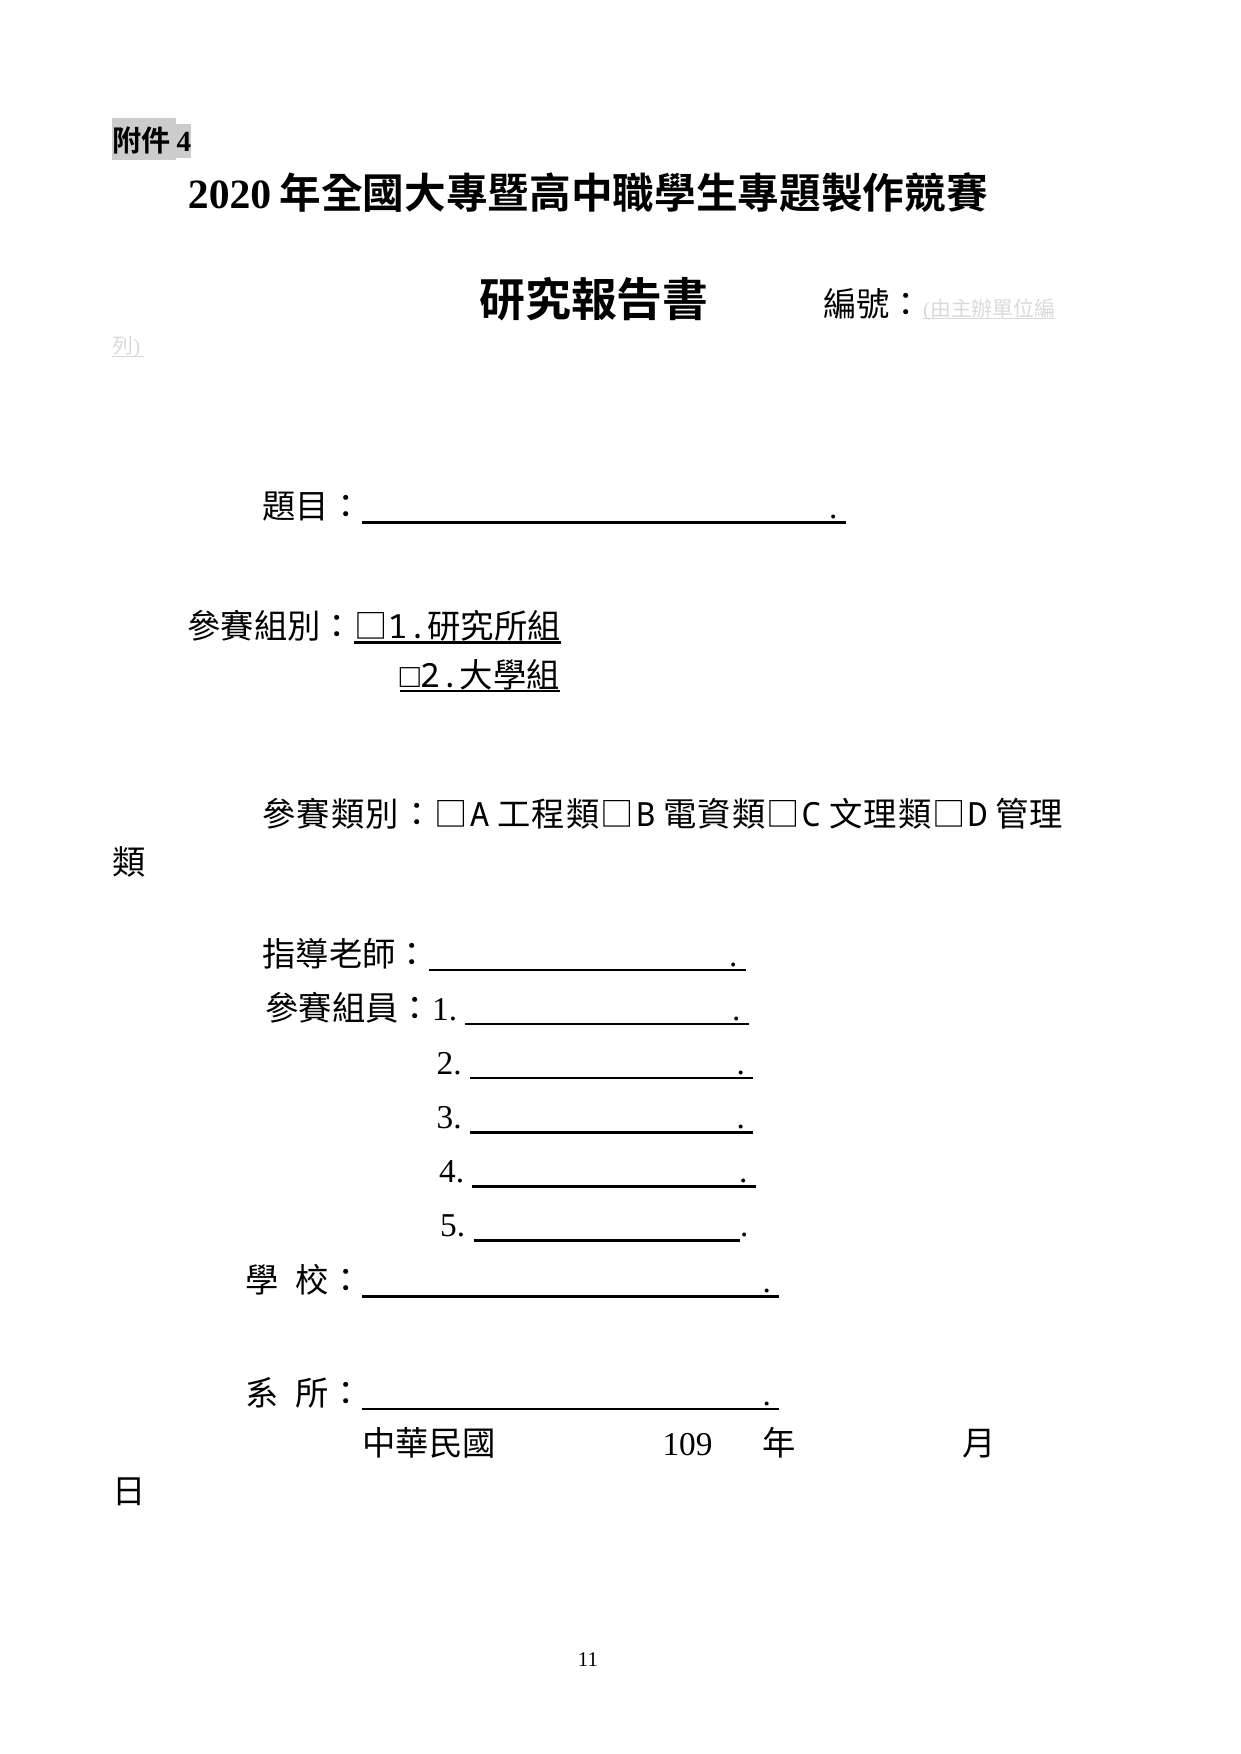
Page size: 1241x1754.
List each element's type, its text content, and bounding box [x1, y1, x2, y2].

text 中華民國 109 年 月 日 [112, 1416, 1063, 1513]
text 題目： . [112, 480, 1063, 528]
text 3. . [278, 1085, 1063, 1139]
text 附件4 [112, 118, 1063, 160]
text □2.大學組 [112, 648, 1013, 697]
text 研究報告書 編號：(由主辦單位編列) [112, 263, 1063, 360]
text 學 校： . [112, 1248, 1063, 1304]
text 指導老師： . [112, 923, 1063, 977]
text 2. . [278, 1031, 1063, 1085]
text 5. . [112, 1193, 1063, 1248]
text 系 所： . [112, 1360, 1063, 1416]
text 2020年全國大專暨高中職學生專題製作競賽 [112, 160, 1063, 220]
text 4. . [167, 1139, 1063, 1193]
text 參賽組別：□1.研究所組 [112, 600, 1063, 648]
text 參賽組員：1. . [112, 977, 1063, 1031]
text 參賽類別：□A工程類□B電資類□C文理類□D管理類 [112, 788, 1063, 884]
